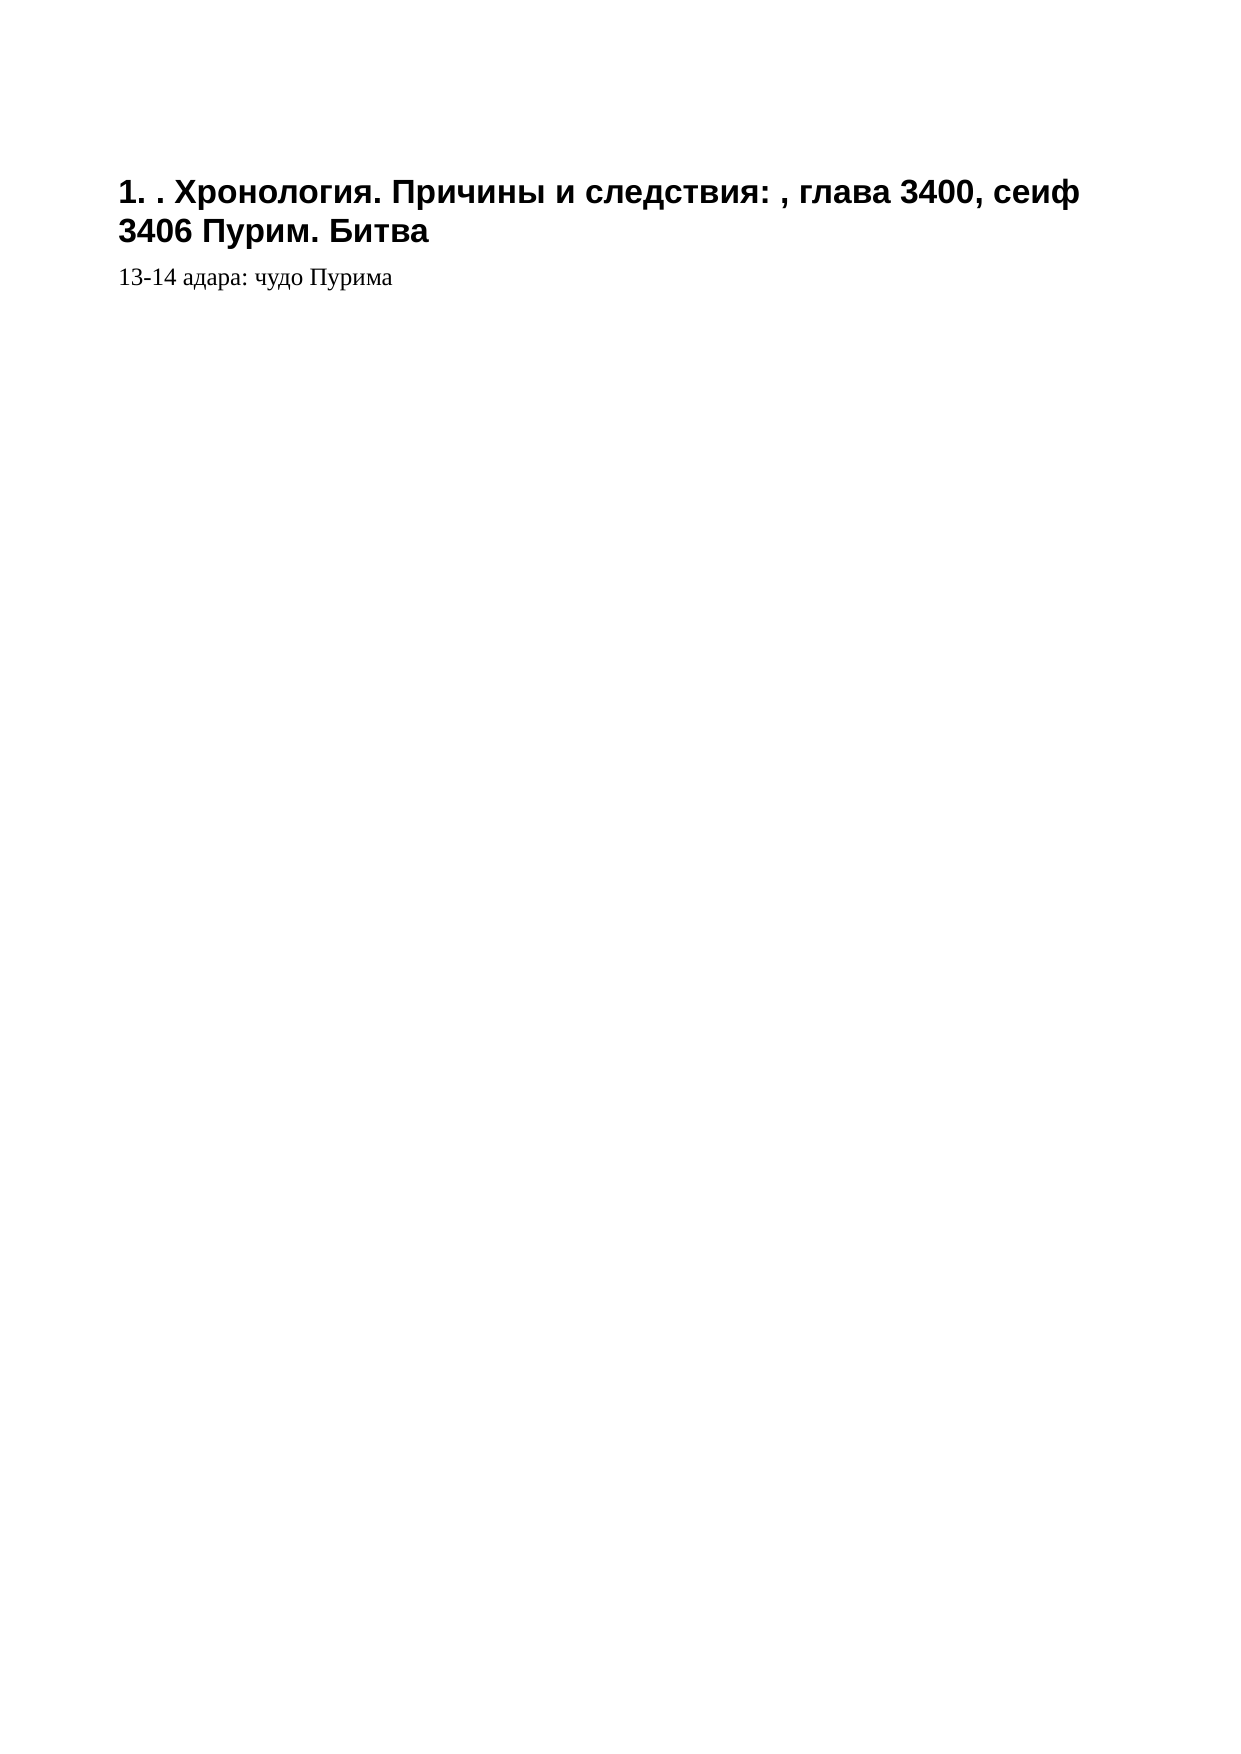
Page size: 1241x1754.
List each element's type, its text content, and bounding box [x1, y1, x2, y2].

subtitle . Хронология. Причины и следствия: , глава 3400, сеиф 3406 Пурим. Битва [118, 147, 1122, 176]
text 13-14 адара: чудо Пурима [118, 176, 1122, 204]
